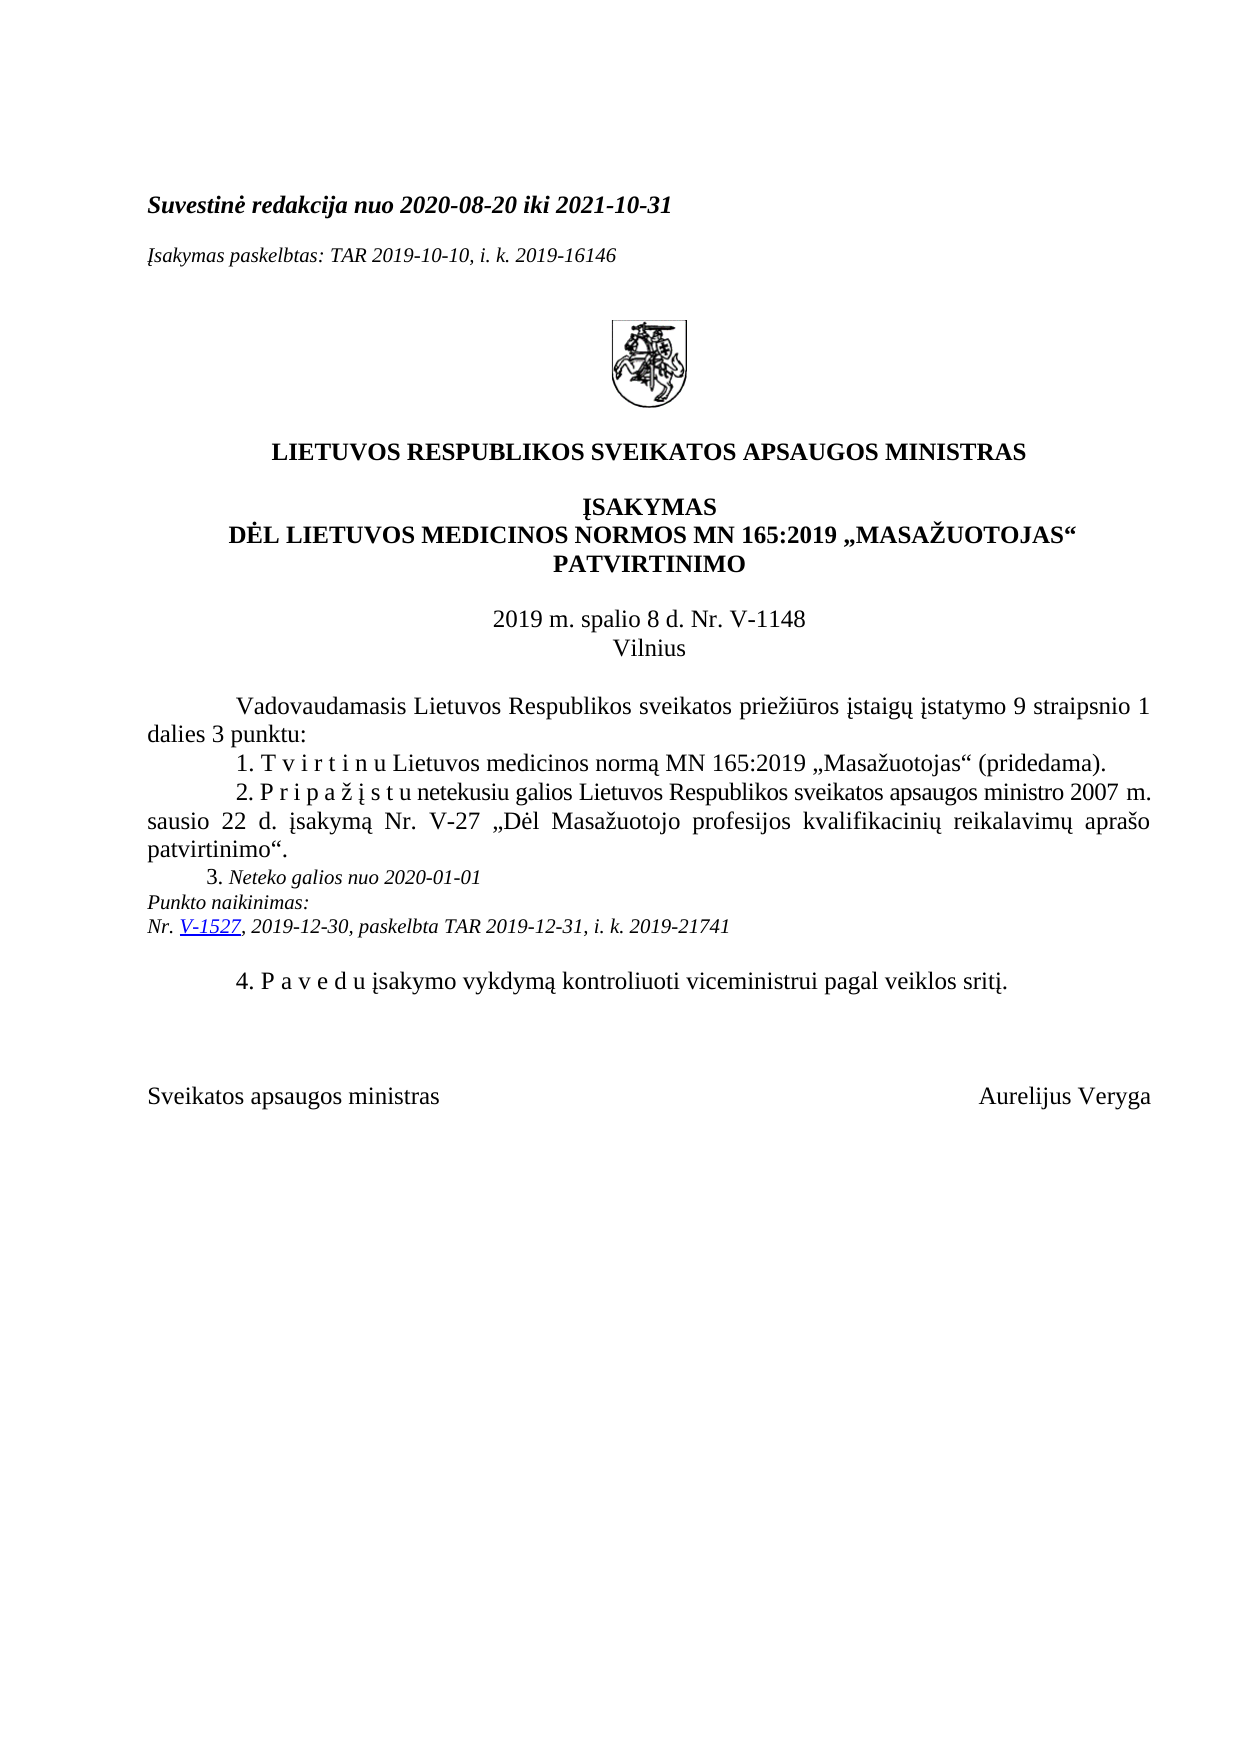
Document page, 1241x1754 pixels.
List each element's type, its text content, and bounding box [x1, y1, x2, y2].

text 4. P a v e d u įsakymo vykdymą kontroliuoti viceministrui pagal veiklos sritį. [147, 966, 1152, 995]
text ĮSAKYMAS [147, 492, 1152, 521]
text 2019 m. spalio 8 d. Nr. V-1148 [147, 604, 1152, 633]
text 1. T v i r t i n u Lietuvos medicinos normą MN 165:2019 „Masažuotojas“ (pridedama). [236, 748, 1152, 777]
text Suvestinė redakcija nuo 2020-08-20 iki 2021-10-31 [147, 190, 1152, 219]
text Sveikatos apsaugos ministras Aurelijus Veryga [147, 1081, 1152, 1110]
text DĖL LIETUVOS MEDICINOS NORMOS MN 165:2019 „MASAŽUOTOJAS“ PATVIRTINIMO [147, 521, 1152, 578]
text Vadovaudamasis Lietuvos Respublikos sveikatos priežiūros įstaigų įstatymo 9 straipsnio 1 dalies 3 punktu: [147, 691, 1152, 748]
text 3. Neteko galios nuo 2020-01-01 [147, 863, 1152, 889]
text Nr. V-1527, 2019-12-30, paskelbta TAR 2019-12-31, i. k. 2019-21741 [147, 914, 1152, 938]
text Punkto naikinimas: [147, 889, 1152, 914]
text LIETUVOS RESPUBLIKOS SVEIKATOS APSAUGOS MINISTRAS [147, 437, 1152, 466]
text Įsakymas paskelbtas: TAR 2019-10-10, i. k. 2019-16146 [147, 243, 1152, 267]
text Vilnius [147, 633, 1152, 662]
text 2. P r i p a ž į s t u netekusiu galios Lietuvos Respublikos sveikatos apsaugos ministro 2007 m. sausio 22 d. įsakymą Nr. V-27 „Dėl Masažuotojo profesijos kvalifikacinių reikalavimų aprašo patvirtinimo“. [147, 777, 1152, 863]
